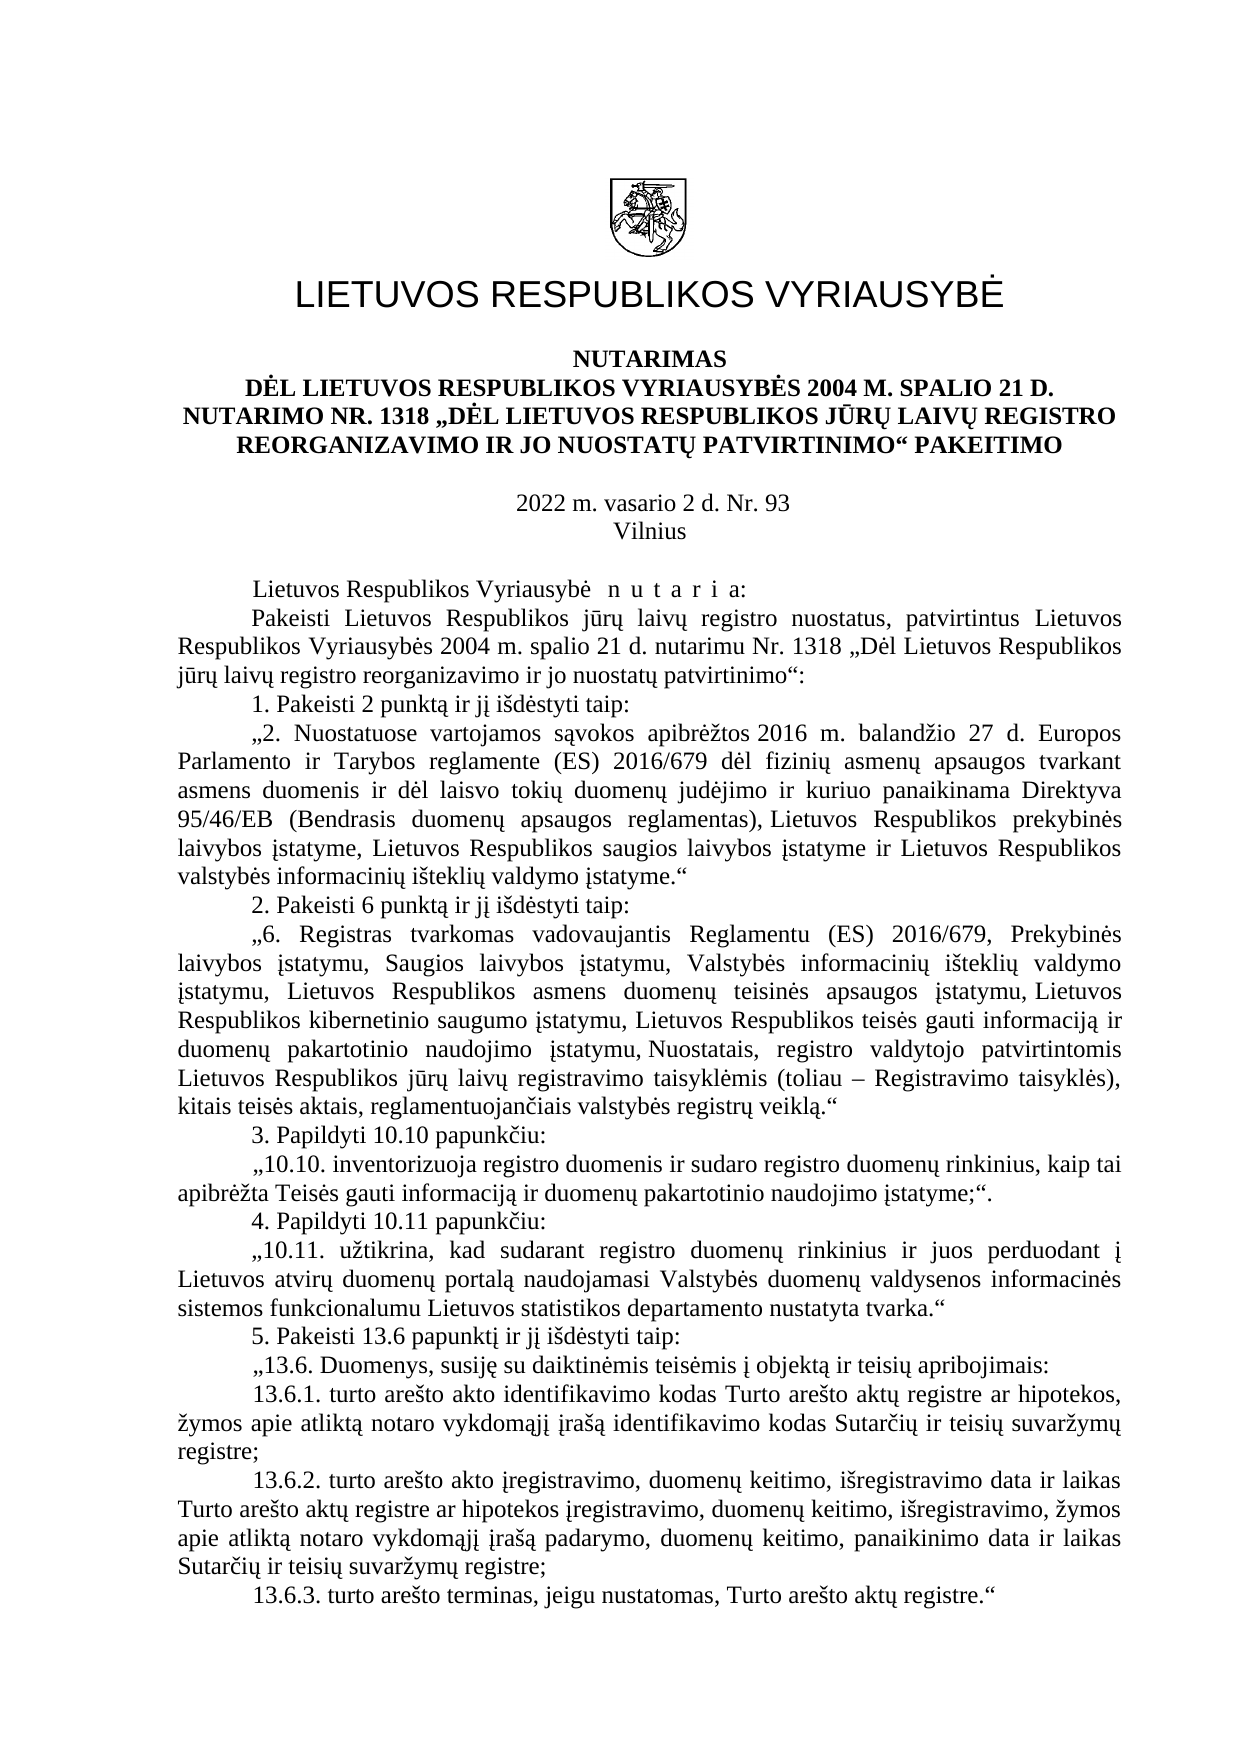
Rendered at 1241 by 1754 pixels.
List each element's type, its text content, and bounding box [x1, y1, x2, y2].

text DĖL LIETUVOS RESPUBLIKOS VYRIAUSYBĖS 2004 M. SPALIO 21 D. NUTARIMO NR. 1318 „DĖL LIETUVOS RESPUBLIKOS JŪRŲ LAIVŲ REGISTRO REORGANIZAVIMO IR JO NUOSTATŲ PATVIRTINIMO“ PAKEITIMO [177, 373, 1122, 459]
text „6. Registras tvarkomas vadovaujantis Reglamentu (ES) 2016/679, Prekybinės laivybos įstatymu, Saugios laivybos įstatymu, Valstybės informacinių išteklių valdymo įstatymu, Lietuvos Respublikos asmens duomenų teisinės apsaugos įstatymu, Lietuvos Respublikos kibernetinio saugumo įstatymu, Lietuvos Respublikos teisės gauti informaciją ir duomenų pakartotinio naudojimo įstatymu, Nuostatais, registro valdytojo patvirtintomis Lietuvos Respublikos jūrų laivų registravimo taisyklėmis (toliau – Registravimo taisyklės), kitais teisės aktais, reglamentuojančiais valstybės registrų veiklą.“ [177, 919, 1122, 1120]
text 2. Pakeisti 6 punktą ir jį išdėstyti taip: [177, 890, 1122, 919]
text Vilnius [177, 516, 1122, 545]
text „10.10. inventorizuoja registro duomenis ir sudaro registro duomenų rinkinius, kaip tai apibrėžta Teisės gauti informaciją ir duomenų pakartotinio naudojimo įstatyme;“. [177, 1149, 1122, 1206]
text 13.6.1. turto arešto akto identifikavimo kodas Turto arešto aktų registre ar hipotekos, žymos apie atliktą notaro vykdomąjį įrašą identifikavimo kodas Sutarčių ir teisių suvaržymų registre; [177, 1379, 1122, 1465]
text 13.6.2. turto arešto akto įregistravimo, duomenų keitimo, išregistravimo data ir laikas Turto arešto aktų registre ar hipotekos įregistravimo, duomenų keitimo, išregistravimo, žymos apie atliktą notaro vykdomąjį įrašą padarymo, duomenų keitimo, panaikinimo data ir laikas Sutarčių ir teisių suvaržymų registre; [177, 1465, 1122, 1580]
text Pakeisti Lietuvos Respublikos jūrų laivų registro nuostatus, patvirtintus Lietuvos Respublikos Vyriausybės 2004 m. spalio 21 d. nutarimu Nr. 1318 „Dėl Lietuvos Respublikos jūrų laivų registro reorganizavimo ir jo nuostatų patvirtinimo“: [177, 603, 1122, 689]
text 5. Pakeisti 13.6 papunktį ir jį išdėstyti taip: [177, 1321, 1122, 1350]
text 13.6.3. turto arešto terminas, jeigu nustatomas, Turto arešto aktų registre.“ [177, 1580, 1122, 1609]
text Lietuvos Respublikos Vyriausybė [177, 272, 1122, 315]
text 4. Papildyti 10.11 papunkčiu: [177, 1206, 1122, 1235]
text „10.11. užtikrina, kad sudarant registro duomenų rinkinius ir juos perduodant į Lietuvos atvirų duomenų portalą naudojamasi Valstybės duomenų valdysenos informacinės sistemos funkcionalumu Lietuvos statistikos departamento nustatyta tvarka.“ [177, 1235, 1122, 1321]
text „2. Nuostatuose vartojamos sąvokos apibrėžtos 2016 m. balandžio 27 d. Europos Parlamento ir Tarybos reglamente (ES) 2016/679 dėl fizinių asmenų apsaugos tvarkant asmens duomenis ir dėl laisvo tokių duomenų judėjimo ir kuriuo panaikinama Direktyva 95/46/EB (Bendrasis duomenų apsaugos reglamentas), Lietuvos Respublikos prekybinės laivybos įstatyme, Lietuvos Respublikos saugios laivybos įstatyme ir Lietuvos Respublikos valstybės informacinių išteklių valdymo įstatyme.“ [177, 718, 1122, 890]
text nutarimas [177, 344, 1122, 373]
text „13.6. Duomenys, susiję su daiktinėmis teisėmis į objektą ir teisių apribojimais: [177, 1350, 1122, 1379]
text 2022 m. vasario 2 d. Nr. 93 [177, 488, 1122, 516]
text 1. Pakeisti 2 punktą ir jį išdėstyti taip: [177, 689, 1122, 718]
text 3. Papildyti 10.10 papunkčiu: [177, 1120, 1122, 1149]
text Lietuvos Respublikos Vyriausybė nutaria: [177, 574, 1122, 603]
